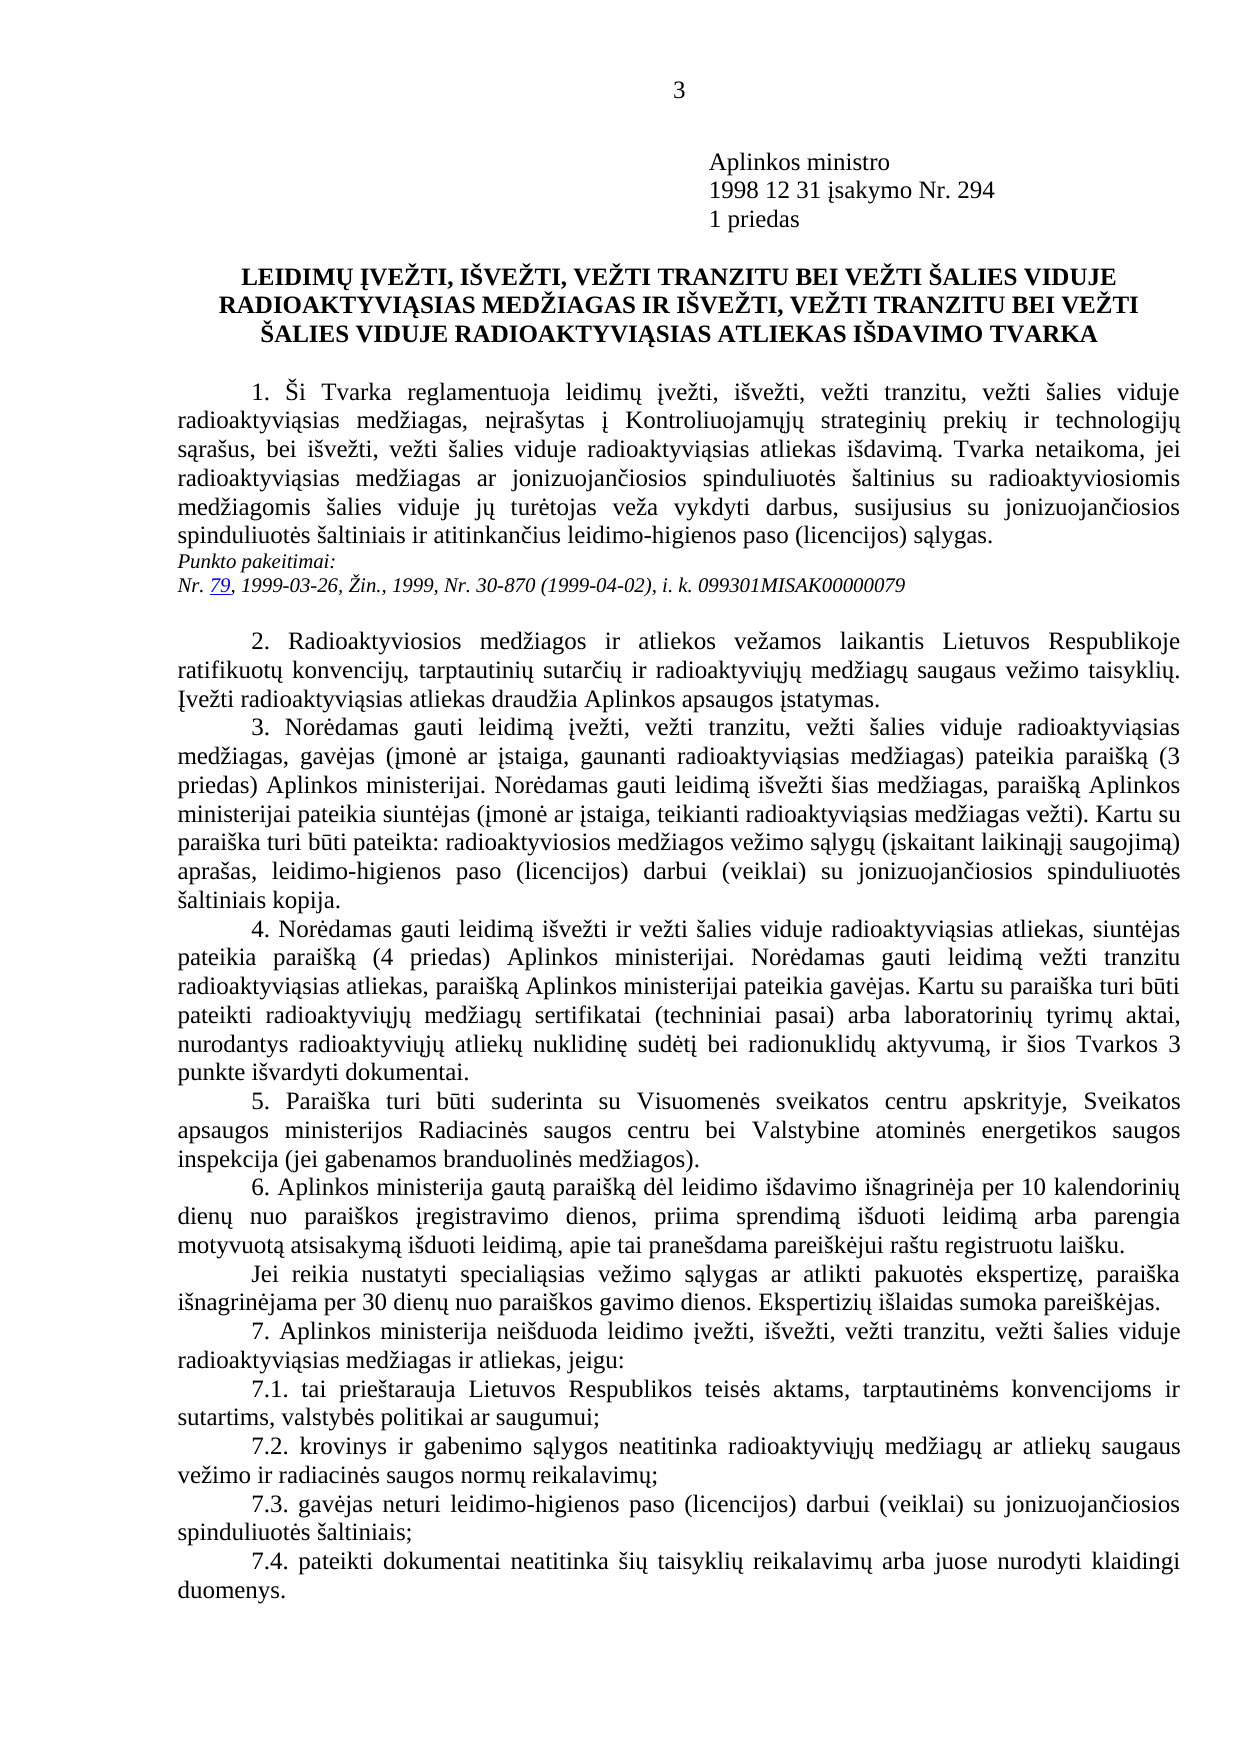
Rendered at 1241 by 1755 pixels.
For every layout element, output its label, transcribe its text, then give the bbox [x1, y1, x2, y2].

text 1998 12 31 įsakymo Nr. 294 [177, 176, 1181, 204]
text 7.3. gavėjas neturi leidimo-higienos paso (licencijos) darbui (veiklai) su jonizuojančiosios spinduliuotės šaltiniais; [177, 1489, 1181, 1546]
text 5. Paraiška turi būti suderinta su Visuomenės sveikatos centru apskrityje, Sveikatos apsaugos ministerijos Radiacinės saugos centru bei Valstybine atominės energetikos saugos inspekcija (jei gabenamos branduolinės medžiagos). [177, 1086, 1181, 1172]
text 7.2. krovinys ir gabenimo sąlygos neatitinka radioaktyviųjų medžiagų ar atliekų saugaus vežimo ir radiacinės saugos normų reikalavimų; [177, 1431, 1181, 1489]
text Nr. 79, 1999-03-26, Žin., 1999, Nr. 30-870 (1999-04-02), i. k. 099301MISAK00000079 [177, 573, 1181, 597]
text Aplinkos ministro [177, 147, 1181, 176]
text 6. Aplinkos ministerija gautą paraišką dėl leidimo išdavimo išnagrinėja per 10 kalendorinių dienų nuo paraiškos įregistravimo dienos, priima sprendimą išduoti leidimą arba parengia motyvuotą atsisakymą išduoti leidimą, apie tai pranešdama pareiškėjui raštu registruotu laišku. [177, 1172, 1181, 1259]
text 7. Aplinkos ministerija neišduoda leidimo įvežti, išvežti, vežti tranzitu, vežti šalies viduje radioaktyviąsias medžiagas ir atliekas, jeigu: [177, 1316, 1181, 1374]
text 1. Ši Tvarka reglamentuoja leidimų įvežti, išvežti, vežti tranzitu, vežti šalies viduje radioaktyviąsias medžiagas, neįrašytas į Kontroliuojamųjų strateginių prekių ir technologijų sąrašus, bei išvežti, vežti šalies viduje radioaktyviąsias atliekas išdavimą. Tvarka netaikoma, jei radioaktyviąsias medžiagas ar jonizuojančiosios spinduliuotės šaltinius su radioaktyviosiomis medžiagomis šalies viduje jų turėtojas veža vykdyti darbus, susijusius su jonizuojančiosios spinduliuotės šaltiniais ir atitinkančius leidimo-higienos paso (licencijos) sąlygas. [177, 377, 1181, 549]
text 7.1. tai prieštarauja Lietuvos Respublikos teisės aktams, tarptautinėms konvencijoms ir sutartims, valstybės politikai ar saugumui; [177, 1374, 1181, 1431]
text 1 priedas [177, 204, 1181, 233]
text 2. Radioaktyviosios medžiagos ir atliekos vežamos laikantis Lietuvos Respublikoje ratifikuotų konvencijų, tarptautinių sutarčių ir radioaktyviųjų medžiagų saugaus vežimo taisyklių. Įvežti radioaktyviąsias atliekas draudžia Aplinkos apsaugos įstatymas. [177, 626, 1181, 712]
text Punkto pakeitimai: [177, 549, 1181, 573]
text 7.4. pateikti dokumentai neatitinka šių taisyklių reikalavimų arba juose nurodyti klaidingi duomenys. [177, 1546, 1181, 1604]
text 4. Norėdamas gauti leidimą išvežti ir vežti šalies viduje radioaktyviąsias atliekas, siuntėjas pateikia paraišką (4 priedas) Aplinkos ministerijai. Norėdamas gauti leidimą vežti tranzitu radioaktyviąsias atliekas, paraišką Aplinkos ministerijai pateikia gavėjas. Kartu su paraiška turi būti pateikti radioaktyviųjų medžiagų sertifikatai (techniniai pasai) arba laboratorinių tyrimų aktai, nurodantys radioaktyviųjų atliekų nuklidinę sudėtį bei radionuklidų aktyvumą, ir šios Tvarkos 3 punkte išvardyti dokumentai. [177, 914, 1181, 1086]
text Jei reikia nustatyti specialiąsias vežimo sąlygas ar atlikti pakuotės ekspertizę, paraiška išnagrinėjama per 30 dienų nuo paraiškos gavimo dienos. Ekspertizių išlaidas sumoka pareiškėjas. [177, 1259, 1181, 1316]
text Leidimų įvežti, išvežti, vežti tranzitu bei vežti šalies viduje radioaktyviąsias medžiagas ir išvežti, vežti tranzitu bei vežti šalies viduje radioaktyviąsias atliekas išdavimo tvarka [177, 262, 1181, 348]
text 3. Norėdamas gauti leidimą įvežti, vežti tranzitu, vežti šalies viduje radioaktyviąsias medžiagas, gavėjas (įmonė ar įstaiga, gaunanti radioaktyviąsias medžiagas) pateikia paraišką (3 priedas) Aplinkos ministerijai. Norėdamas gauti leidimą išvežti šias medžiagas, paraišką Aplinkos ministerijai pateikia siuntėjas (įmonė ar įstaiga, teikianti radioaktyviąsias medžiagas vežti). Kartu su paraiška turi būti pateikta: radioaktyviosios medžiagos vežimo sąlygų (įskaitant laikinąjį saugojimą) aprašas, leidimo-higienos paso (licencijos) darbui (veiklai) su jonizuojančiosios spinduliuotės šaltiniais kopija. [177, 712, 1181, 914]
